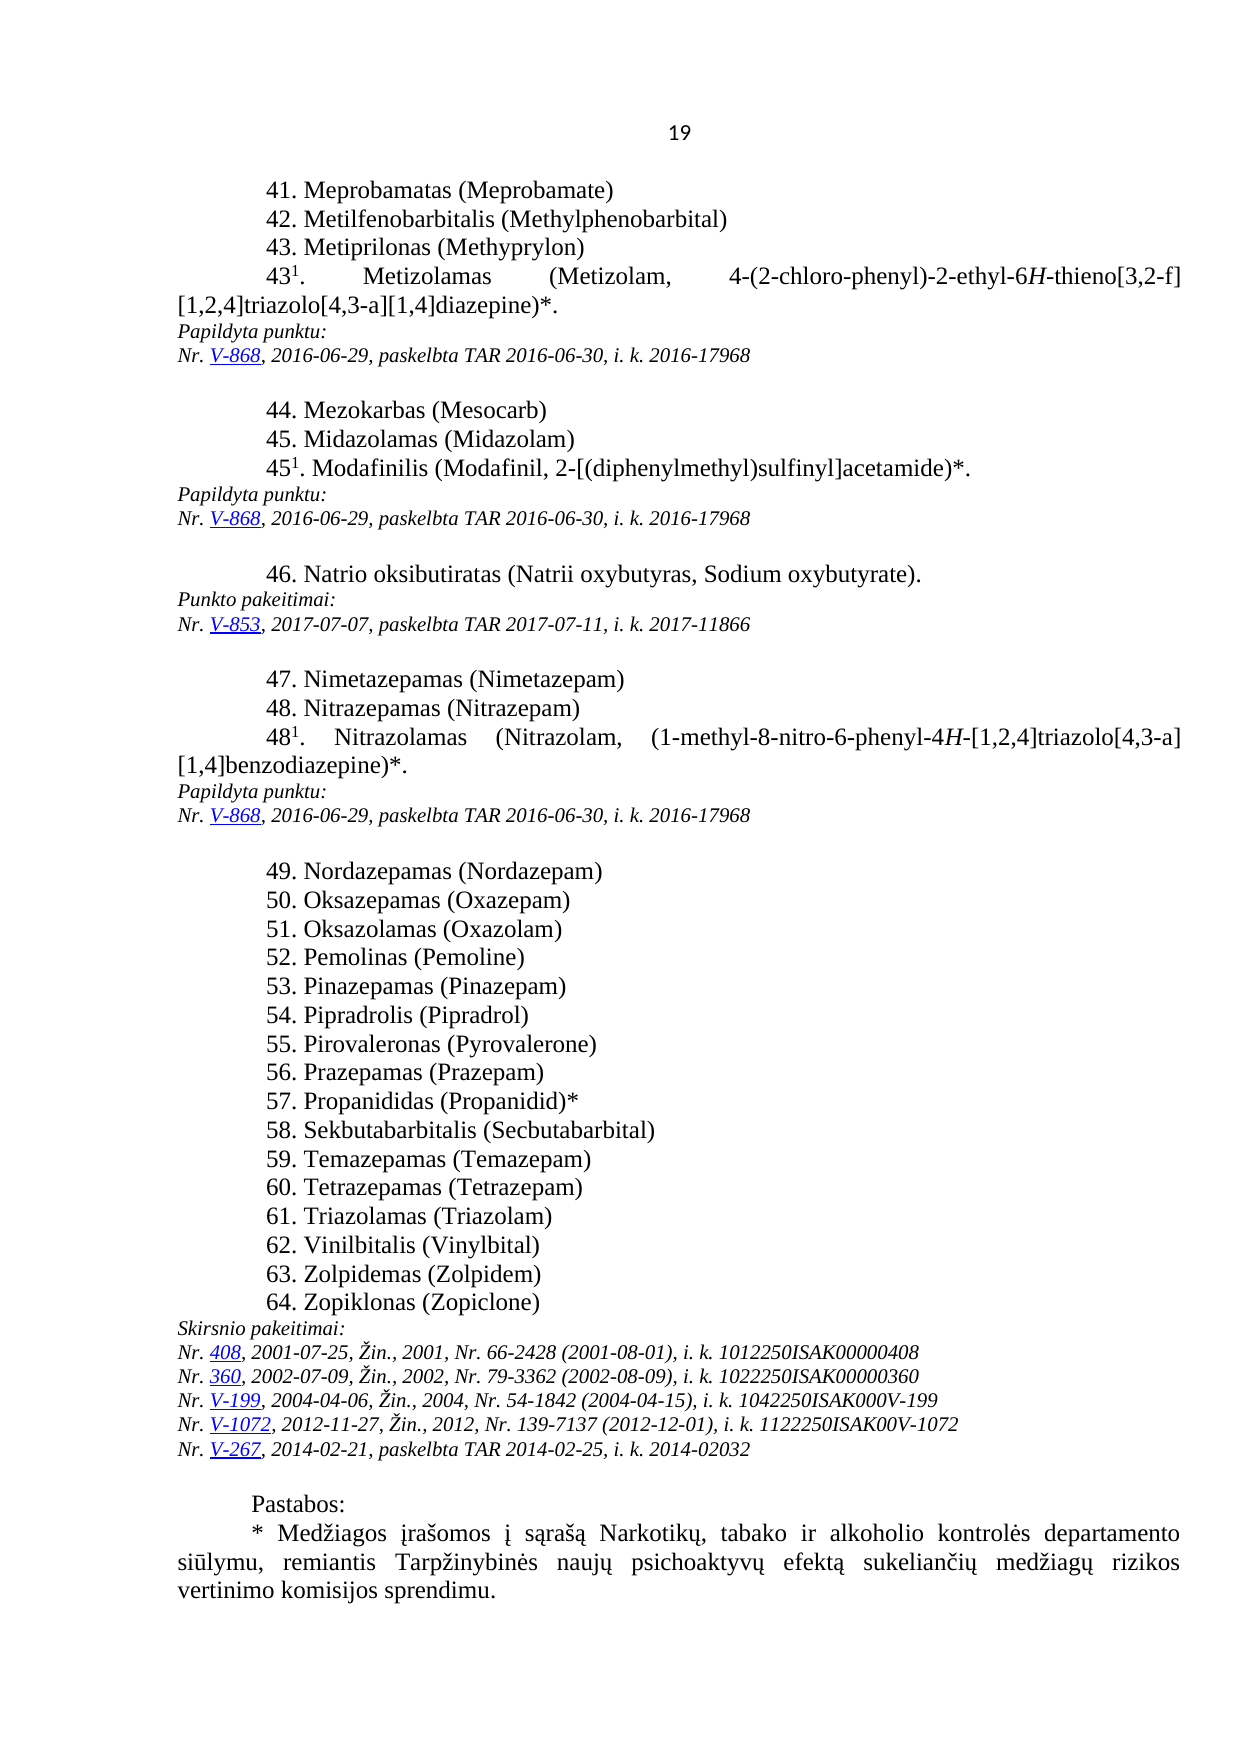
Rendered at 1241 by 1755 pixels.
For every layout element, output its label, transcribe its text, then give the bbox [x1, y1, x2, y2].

text Nr. V-868, 2016-06-29, paskelbta TAR 2016-06-30, i. k. 2016-17968 [177, 506, 1181, 530]
text 60. Tetrazepamas (Tetrazepam) [177, 1172, 1181, 1201]
text Nr. V-267, 2014-02-21, paskelbta TAR 2014-02-25, i. k. 2014-02032 [177, 1436, 1181, 1461]
text Papildyta punktu: [177, 319, 1181, 343]
text * Medžiagos įrašomos į sąrašą Narkotikų, tabako ir alkoholio kontrolės departamento siūlymu, remiantis Tarpžinybinės naujų psichoaktyvų efektą sukeliančių medžiagų rizikos vertinimo komisijos sprendimu. [177, 1518, 1181, 1604]
text 51. Oksazolamas (Oxazolam) [177, 914, 1181, 942]
text 63. Zolpidemas (Zolpidem) [177, 1259, 1181, 1287]
text 41. Meprobamatas (Meprobamate) [177, 175, 1181, 204]
text 48. Nitrazepamas (Nitrazepam) [177, 693, 1181, 722]
text 53. Pinazepamas (Pinazepam) [177, 971, 1181, 1000]
text 56. Prazepamas (Prazepam) [177, 1057, 1181, 1086]
text 45. Midazolamas (Midazolam) [177, 424, 1181, 453]
text Punkto pakeitimai: [177, 587, 1181, 611]
text Nr. 360, 2002-07-09, Žin., 2002, Nr. 79-3362 (2002-08-09), i. k. 1022250ISAK00000360 [177, 1364, 1181, 1388]
text Nr. V-868, 2016-06-29, paskelbta TAR 2016-06-30, i. k. 2016-17968 [177, 803, 1181, 827]
text 481. Nitrazolamas (Nitrazolam, (1-methyl-8-nitro-6-phenyl-4H-[1,2,4]triazolo[4,3-a][1,4]benzodiazepine)*. [177, 722, 1181, 779]
text 46. Natrio oksibutiratas (Natrii oxybutyras, Sodium oxybutyrate). [177, 559, 1181, 587]
text Pastabos: [177, 1489, 1181, 1518]
text 49. Nordazepamas (Nordazepam) [177, 856, 1181, 885]
text 58. Sekbutabarbitalis (Secbutabarbital) [177, 1115, 1181, 1144]
text 50. Oksazepamas (Oxazepam) [177, 885, 1181, 914]
text 55. Pirovaleronas (Pyrovalerone) [177, 1029, 1181, 1057]
text 451. Modafinilis (Modafinil, 2-[(diphenylmethyl)sulfinyl]acetamide)*. [177, 453, 1181, 482]
text 57. Propanididas (Propanidid)* [177, 1086, 1181, 1115]
text Nr. V-199, 2004-04-06, Žin., 2004, Nr. 54-1842 (2004-04-15), i. k. 1042250ISAK000V-199 [177, 1388, 1181, 1412]
text 54. Pipradrolis (Pipradrol) [177, 1000, 1181, 1029]
text 62. Vinilbitalis (Vinylbital) [177, 1230, 1181, 1259]
text 431. Metizolamas (Metizolam, 4-(2-chloro-phenyl)-2-ethyl-6H-thieno[3,2-f][1,2,4]triazolo[4,3-a][1,4]diazepine)*. [177, 261, 1181, 319]
text 61. Triazolamas (Triazolam) [177, 1201, 1181, 1230]
text 43. Metiprilonas (Methyprylon) [177, 232, 1181, 261]
text Nr. 408, 2001-07-25, Žin., 2001, Nr. 66-2428 (2001-08-01), i. k. 1012250ISAK00000408 [177, 1340, 1181, 1364]
text 47. Nimetazepamas (Nimetazepam) [177, 664, 1181, 693]
text Nr. V-868, 2016-06-29, paskelbta TAR 2016-06-30, i. k. 2016-17968 [177, 343, 1181, 367]
text 52. Pemolinas (Pemoline) [177, 942, 1181, 971]
text 64. Zopiklonas (Zopiclone) [177, 1287, 1181, 1316]
text 42. Metilfenobarbitalis (Methylphenobarbital) [177, 204, 1181, 232]
text 59. Temazepamas (Temazepam) [177, 1144, 1181, 1172]
text Nr. V-1072, 2012-11-27, Žin., 2012, Nr. 139-7137 (2012-12-01), i. k. 1122250ISAK00V-1072 [177, 1412, 1181, 1436]
text Papildyta punktu: [177, 482, 1181, 506]
text 44. Mezokarbas (Mesocarb) [177, 396, 1181, 424]
text Nr. V-853, 2017-07-07, paskelbta TAR 2017-07-11, i. k. 2017-11866 [177, 611, 1181, 636]
text Skirsnio pakeitimai: [177, 1316, 1181, 1340]
text Papildyta punktu: [177, 779, 1181, 803]
